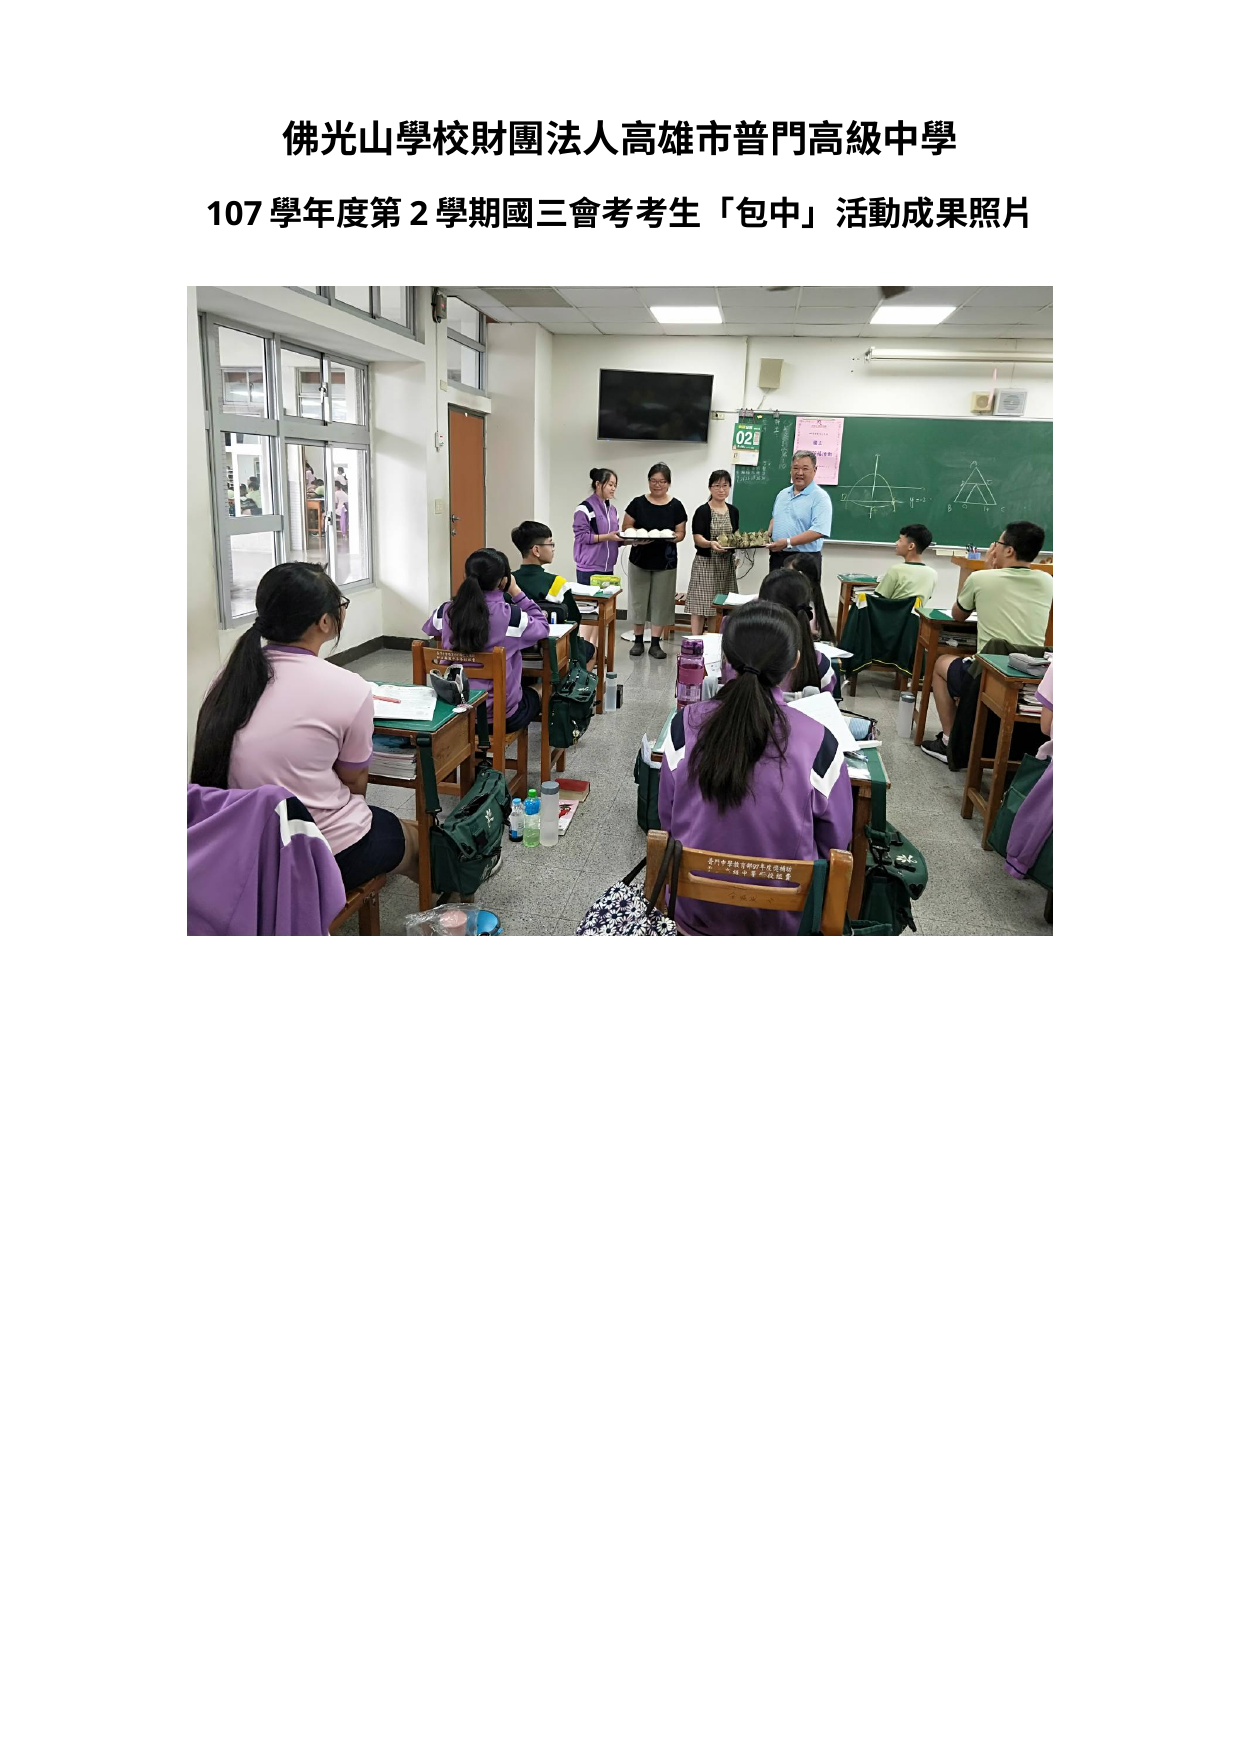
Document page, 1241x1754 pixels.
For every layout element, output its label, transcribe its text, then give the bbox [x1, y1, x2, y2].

picture [187, 286, 1053, 936]
text 佛光山學校財團法人高雄市普門高級中學 [118, 99, 1122, 174]
text 107學年度第2學期國三會考考生「包中」活動成果照片 [118, 174, 1122, 249]
